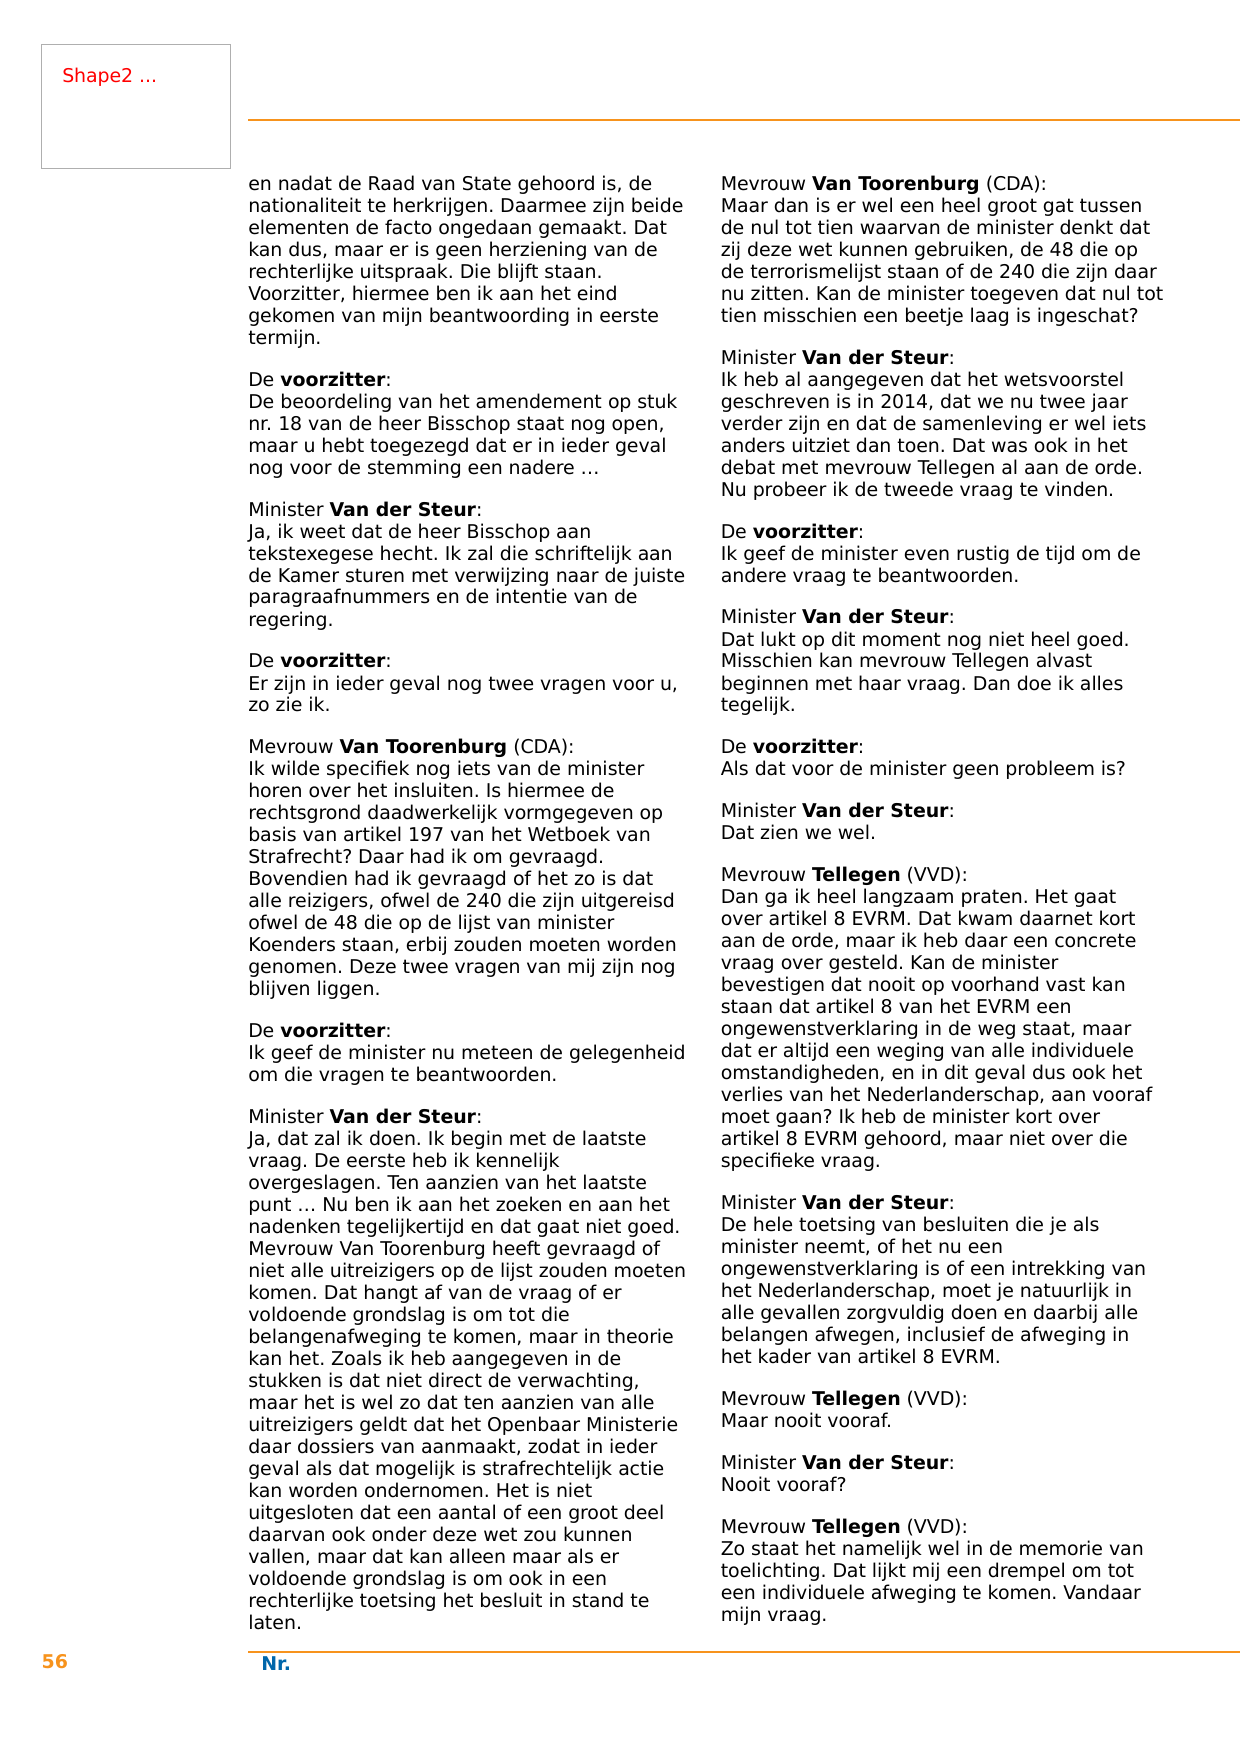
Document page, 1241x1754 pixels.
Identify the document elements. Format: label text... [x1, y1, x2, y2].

text Voorzitter, hiermee ben ik aan het eind gekomen van mijn beantwoording in eerste termijn. [248, 283, 691, 349]
text De hele toetsing van besluiten die je als minister neemt, of het nu een ongewenstverklaring is of een intrekking van het Nederlanderschap, moet je natuurlijk in alle gevallen zorgvuldig doen en daarbij alle belangen afwegen, inclusief de afweging in het kader van artikel 8 EVRM. [721, 1214, 1163, 1368]
text Minister Van der Steur: [721, 606, 1163, 628]
text Maar dan is er wel een heel groot gat tussen de nul tot tien waarvan de minister denkt dat zij deze wet kunnen gebruiken, de 48 die op de terrorismelijst staan of de 240 die zijn daar nu zitten. Kan de minister toegeven dat nul tot tien misschien een beetje laag is ingeschat? [721, 195, 1163, 327]
text Ik geef de minister even rustig de tijd om de andere vraag te beantwoorden. [721, 542, 1163, 586]
text en nadat de Raad van State gehoord is, de nationaliteit te herkrijgen. Daarmee zijn beide elementen de facto ongedaan gemaakt. Dat kan dus, maar er is geen herziening van de rechterlijke uitspraak. Die blijft staan. [248, 173, 691, 283]
text Ja, dat zal ik doen. Ik begin met de laatste vraag. De eerste heb ik kennelijk overgeslagen. Ten aanzien van het laatste punt … Nu ben ik aan het zoeken en aan het nadenken tegelijkertijd en dat gaat niet goed. Mevrouw Van Toorenburg heeft gevraagd of niet alle uitreizigers op de lijst zouden moeten komen. Dat hangt af van de vraag of er voldoende grondslag is om tot die belangenafweging te komen, maar in theorie kan het. Zoals ik heb aangegeven in de stukken is dat niet direct de verwachting, maar het is wel zo dat ten aanzien van alle uitreizigers geldt dat het Openbaar Ministerie daar dossiers van aanmaakt, zodat in ieder geval als dat mogelijk is strafrechtelijk actie kan worden ondernomen. Het is niet uitgesloten dat een aantal of een groot deel daarvan ook onder deze wet zou kunnen vallen, maar dat kan alleen maar als er voldoende grondslag is om ook in een rechterlijke toetsing het besluit in stand te laten. [248, 1128, 691, 1633]
text De voorzitter: [721, 521, 1163, 542]
text Ik geef de minister nu meteen de gelegenheid om die vragen te beantwoorden. [248, 1042, 691, 1086]
text Als dat voor de minister geen probleem is? [721, 758, 1163, 780]
text De voorzitter: [248, 369, 691, 391]
text Mevrouw Van Toorenburg (CDA): [721, 173, 1163, 195]
text Ik heb al aangegeven dat het wetsvoorstel geschreven is in 2014, dat we nu twee jaar verder zijn en dat de samenleving er wel iets anders uitziet dan toen. Dat was ook in het debat met mevrouw Tellegen al aan de orde. [721, 369, 1163, 478]
text Er zijn in ieder geval nog twee vragen voor u, zo zie ik. [248, 672, 691, 716]
text Minister Van der Steur: [721, 1192, 1163, 1214]
text Minister Van der Steur: [721, 1452, 1163, 1474]
text Mevrouw Tellegen (VVD): [721, 1516, 1163, 1538]
text Dat zien we wel. [721, 822, 1163, 844]
text Ja, ik weet dat de heer Bisschop aan tekstexegese hecht. Ik zal die schriftelijk aan de Kamer sturen met verwijzing naar de juiste paragraafnummers en de intentie van de regering. [248, 521, 691, 630]
text Dan ga ik heel langzaam praten. Het gaat over artikel 8 EVRM. Dat kwam daarnet kort aan de orde, maar ik heb daar een concrete vraag over gesteld. Kan de minister bevestigen dat nooit op voorhand vast kan staan dat artikel 8 van het EVRM een ongewenstverklaring in de weg staat, maar dat er altijd een weging van alle individuele omstandigheden, en in dit geval dus ook het verlies van het Nederlanderschap, aan vooraf moet gaan? Ik heb de minister kort over artikel 8 EVRM gehoord, maar niet over die specifieke vraag. [721, 886, 1163, 1172]
text De beoordeling van het amendement op stuk nr. 18 van de heer Bisschop staat nog open, maar u hebt toegezegd dat er in ieder geval nog voor de stemming een nadere … [248, 391, 691, 478]
text Mevrouw Van Toorenburg (CDA): [248, 736, 691, 758]
text Minister Van der Steur: [721, 800, 1163, 822]
text Nu probeer ik de tweede vraag te vinden. [721, 478, 1163, 501]
text Ik wilde specifiek nog iets van de minister horen over het insluiten. Is hiermee de rechtsgrond daadwerkelijk vormgegeven op basis van artikel 197 van het Wetboek van Strafrecht? Daar had ik om gevraagd. Bovendien had ik gevraagd of het zo is dat alle reizigers, ofwel de 240 die zijn uitgereisd ofwel de 48 die op de lijst van minister Koenders staan, erbij zouden moeten worden genomen. Deze twee vragen van mij zijn nog blijven liggen. [248, 758, 691, 1000]
text Minister Van der Steur: [721, 347, 1163, 369]
text Nooit vooraf? [721, 1474, 1163, 1496]
text Mevrouw Tellegen (VVD): [721, 1388, 1163, 1410]
text Zo staat het namelijk wel in de memorie van toelichting. Dat lijkt mij een drempel om tot een individuele afweging te komen. Vandaar mijn vraag. [721, 1538, 1163, 1626]
text Minister Van der Steur: [248, 1106, 691, 1128]
text De voorzitter: [248, 1020, 691, 1042]
text Dat lukt op dit moment nog niet heel goed. Misschien kan mevrouw Tellegen alvast beginnen met haar vraag. Dan doe ik alles tegelijk. [721, 628, 1163, 716]
text Maar nooit vooraf. [721, 1410, 1163, 1432]
text De voorzitter: [721, 736, 1163, 758]
text Minister Van der Steur: [248, 498, 691, 521]
text De voorzitter: [248, 650, 691, 672]
text Mevrouw Tellegen (VVD): [721, 864, 1163, 886]
